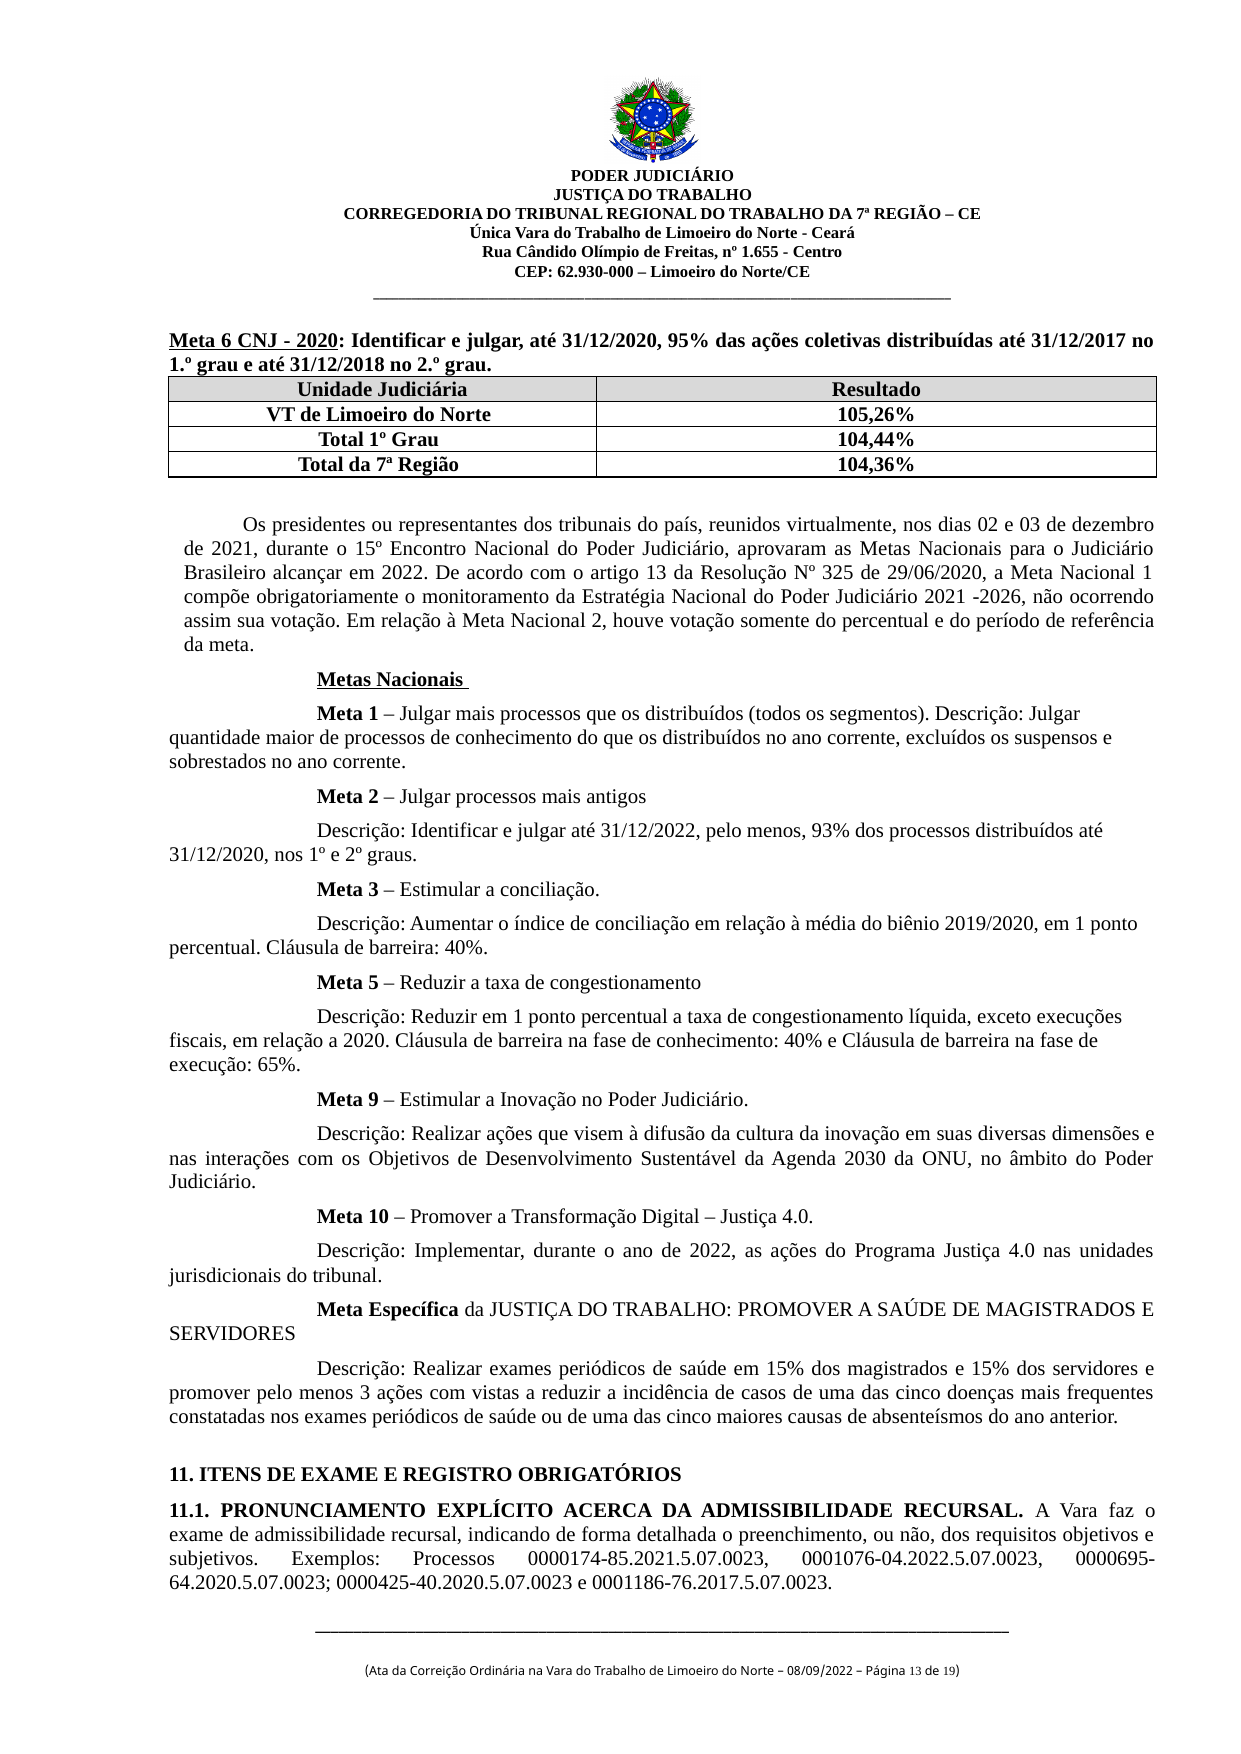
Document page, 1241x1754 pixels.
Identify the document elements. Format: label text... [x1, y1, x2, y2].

picture [604, 75, 700, 164]
table_cell 104,36% [597, 452, 1156, 476]
text Descrição: Realizar exames periódicos de saúde em 15% dos magistrados e 15% dos servidores e promover pelo menos 3 ações com vistas a reduzir a incidência de casos de uma das cinco doenças mais frequentes constatadas nos exames periódicos de saúde ou de uma das cinco maiores causas de absenteísmos do ano anterior. [169, 1356, 1155, 1428]
text Meta Específica da JUSTIÇA DO TRABALHO: PROMOVER A SAÚDE DE MAGISTRADOS E SERVIDORES [169, 1297, 1155, 1345]
text Os presidentes ou representantes dos tribunais do país, reunidos virtualmente, nos dias 02 e 03 de dezembro de 2021, durante o 15º Encontro Nacional do Poder Judiciário, aprovaram as Metas Nacionais para o Judiciário Brasileiro alcançar em 2022. De acordo com o artigo 13 da Resolução Nº 325 de 29/06/2020, a Meta Nacional 1 compõe obrigatoriamente o monitoramento da Estratégia Nacional do Poder Judiciário 2021 -2026, não ocorrendo assim sua votação. Em relação à Meta Nacional 2, houve votação somente do percentual e do período de referência da meta. [184, 512, 1155, 656]
text 11. ITENS DE EXAME E REGISTRO OBRIGATÓRIOS [169, 1462, 1155, 1486]
text Meta 3 – Estimular a conciliação. [169, 877, 1155, 901]
text Meta 2 – Julgar processos mais antigos [169, 784, 1155, 808]
text Descrição: Reduzir em 1 ponto percentual a taxa de congestionamento líquida, exceto execuções fiscais, em relação a 2020. Cláusula de barreira na fase de conhecimento: 40% e Cláusula de barreira na fase de execução: 65%. [169, 1004, 1155, 1076]
text Descrição: Aumentar o índice de conciliação em relação à média do biênio 2019/2020, em 1 ponto percentual. Cláusula de barreira: 40%. [169, 911, 1155, 959]
table_cell VT de Limoeiro do Norte [169, 402, 596, 426]
text Descrição: Implementar, durante o ano de 2022, as ações do Programa Justiça 4.0 nas unidades jurisdicionais do tribunal. [169, 1238, 1155, 1287]
table_cell 104,44% [597, 427, 1156, 451]
text Metas Nacionais [169, 667, 1155, 691]
text Meta 10 – Promover a Transformação Digital – Justiça 4.0. [169, 1204, 1155, 1228]
text Meta 1 – Julgar mais processos que os distribuídos (todos os segmentos). Descrição: Julgar quantidade maior de processos de conhecimento do que os distribuídos no ano corrente, excluídos os suspensos e sobrestados no ano corrente. [169, 701, 1155, 773]
table_header Unidade Judiciária [169, 377, 596, 401]
text Descrição: Realizar ações que visem à difusão da cultura da inovação em suas diversas dimensões e nas interações com os Objetivos de Desenvolvimento Sustentável da Agenda 2030 da ONU, no âmbito do Poder Judiciário. [169, 1121, 1155, 1193]
table_cell Total 1º Grau [169, 427, 596, 451]
table_header Resultado [597, 377, 1156, 401]
text Meta 9 – Estimular a Inovação no Poder Judiciário. [169, 1087, 1155, 1111]
text Meta 5 – Reduzir a taxa de congestionamento [169, 970, 1155, 994]
table_cell Total da 7ª Região [169, 452, 596, 476]
text 11.1. PRONUNCIAMENTO EXPLÍCITO ACERCA DA ADMISSIBILIDADE RECURSAL. A Vara faz o exame de admissibilidade recursal, indicando de forma detalhada o preenchimento, ou não, dos requisitos objetivos e subjetivos. Exemplos: Processos 0000174-85.2021.5.07.0023, 0001076-04.2022.5.07.0023, 0000695-64.2020.5.07.0023; 0000425-40.2020.5.07.0023 e 0001186-76.2017.5.07.0023. [169, 1498, 1155, 1594]
table_cell 105,26% [597, 402, 1156, 426]
text Meta 6 CNJ - 2020: Identificar e julgar, até 31/12/2020, 95% das ações coletivas distribuídas até 31/12/2017 no 1.º grau e até 31/12/2018 no 2.º grau. [169, 328, 1155, 376]
text Descrição: Identificar e julgar até 31/12/2022, pelo menos, 93% dos processos distribuídos até 31/12/2020, nos 1º e 2º graus. [169, 818, 1155, 866]
